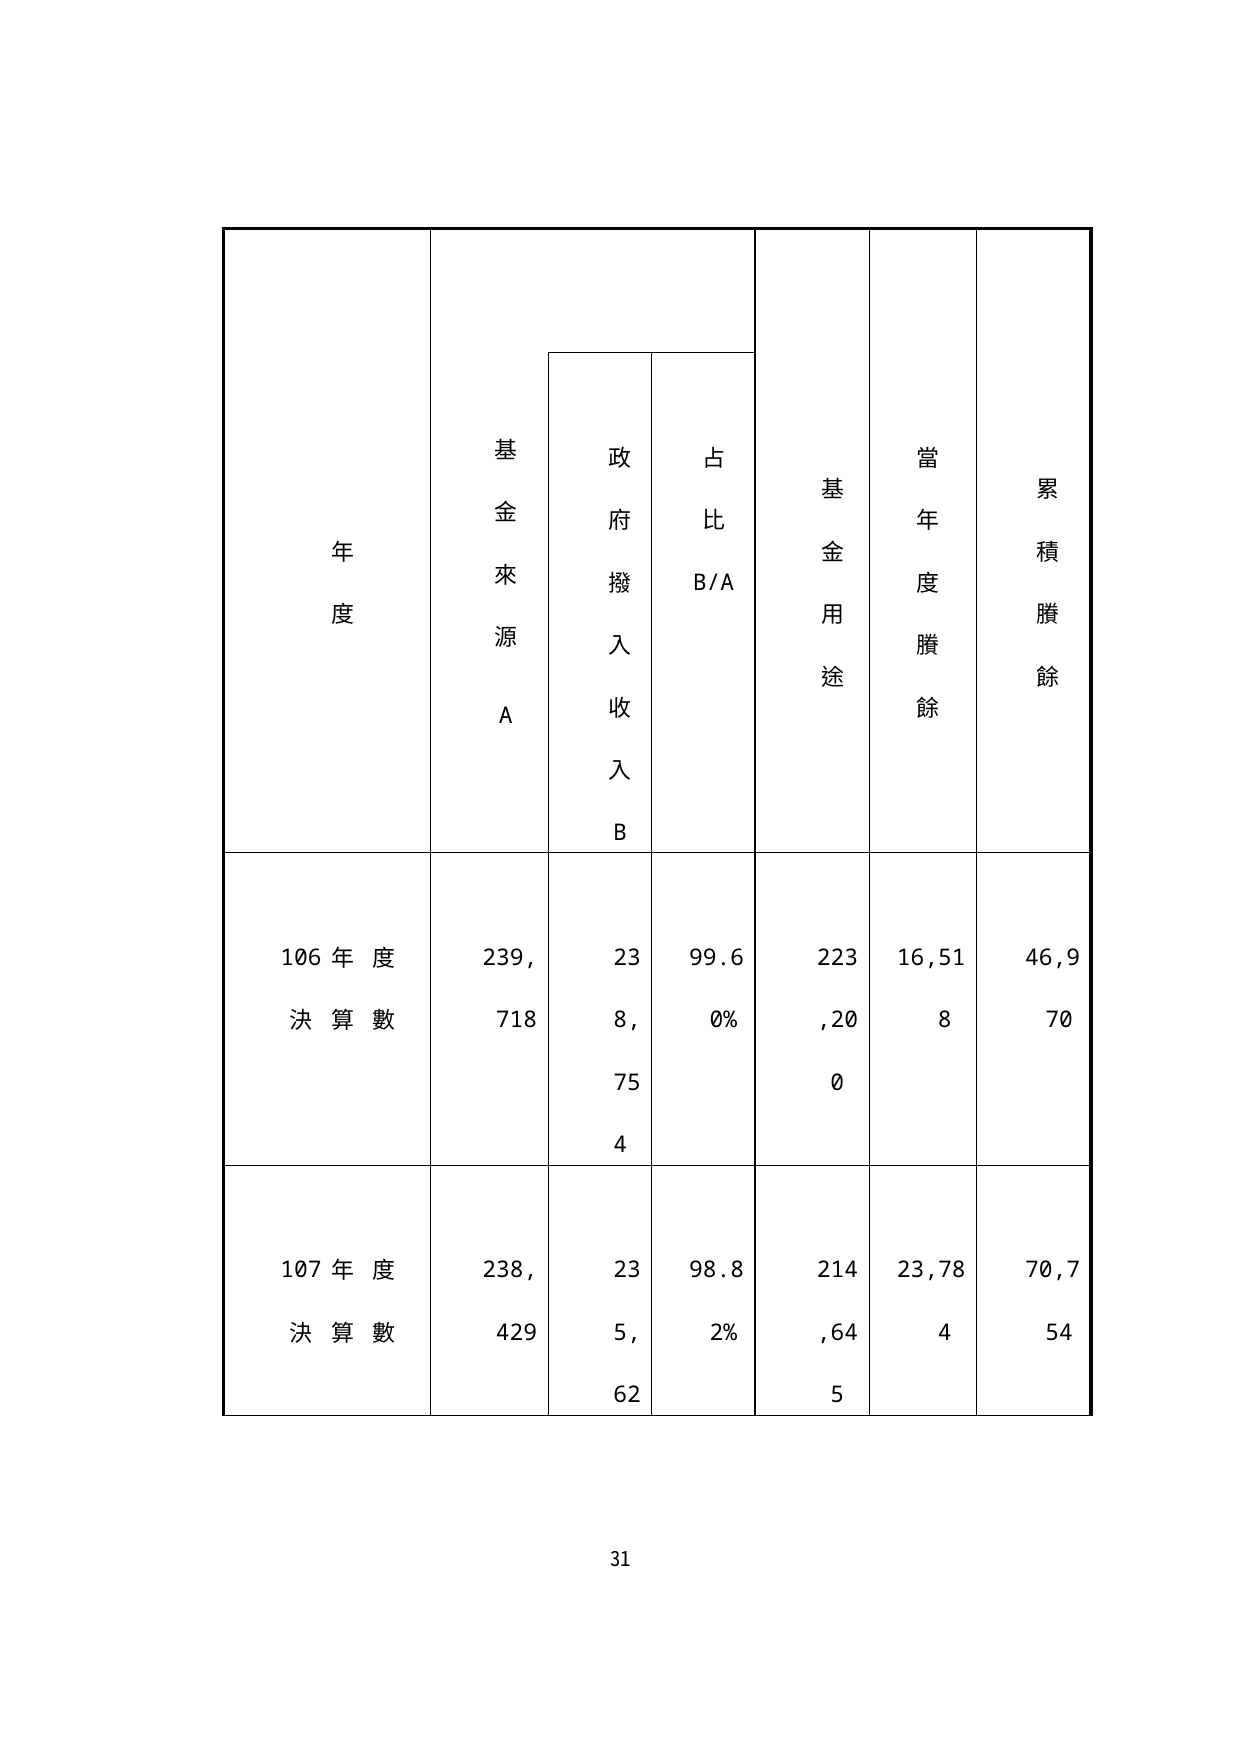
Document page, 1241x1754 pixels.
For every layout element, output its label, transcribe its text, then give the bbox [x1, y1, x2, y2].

table_cell 98.82% [652, 1166, 754, 1415]
table_cell 占比 B/A [652, 353, 754, 852]
table_cell 70,754 [977, 1166, 1089, 1415]
table_cell 106年度決算數 [225, 853, 430, 1165]
table_cell 16,518 [870, 853, 976, 1165]
table_header [548, 230, 754, 352]
table_cell 99.60% [652, 853, 754, 1165]
table_cell 46,970 [977, 853, 1089, 1165]
table_header 基金用途 [756, 230, 869, 852]
table_header 當年度賸餘 [870, 230, 976, 852]
table_cell 政府撥入收入B [549, 353, 651, 852]
table_header 基金來源 A [431, 230, 548, 852]
table_cell 235,62 [549, 1166, 651, 1415]
table_cell 223,200 [756, 853, 869, 1165]
table_cell 238,754 [549, 853, 651, 1165]
table_cell 239,718 [431, 853, 548, 1165]
table_header 年 度 [225, 230, 430, 852]
table_cell 107年度決算數 [225, 1166, 430, 1415]
table_header 累積賸餘 [977, 230, 1089, 852]
table_cell 214,645 [756, 1166, 869, 1415]
table_cell 23,784 [870, 1166, 976, 1415]
table_cell 238,429 [431, 1166, 548, 1415]
